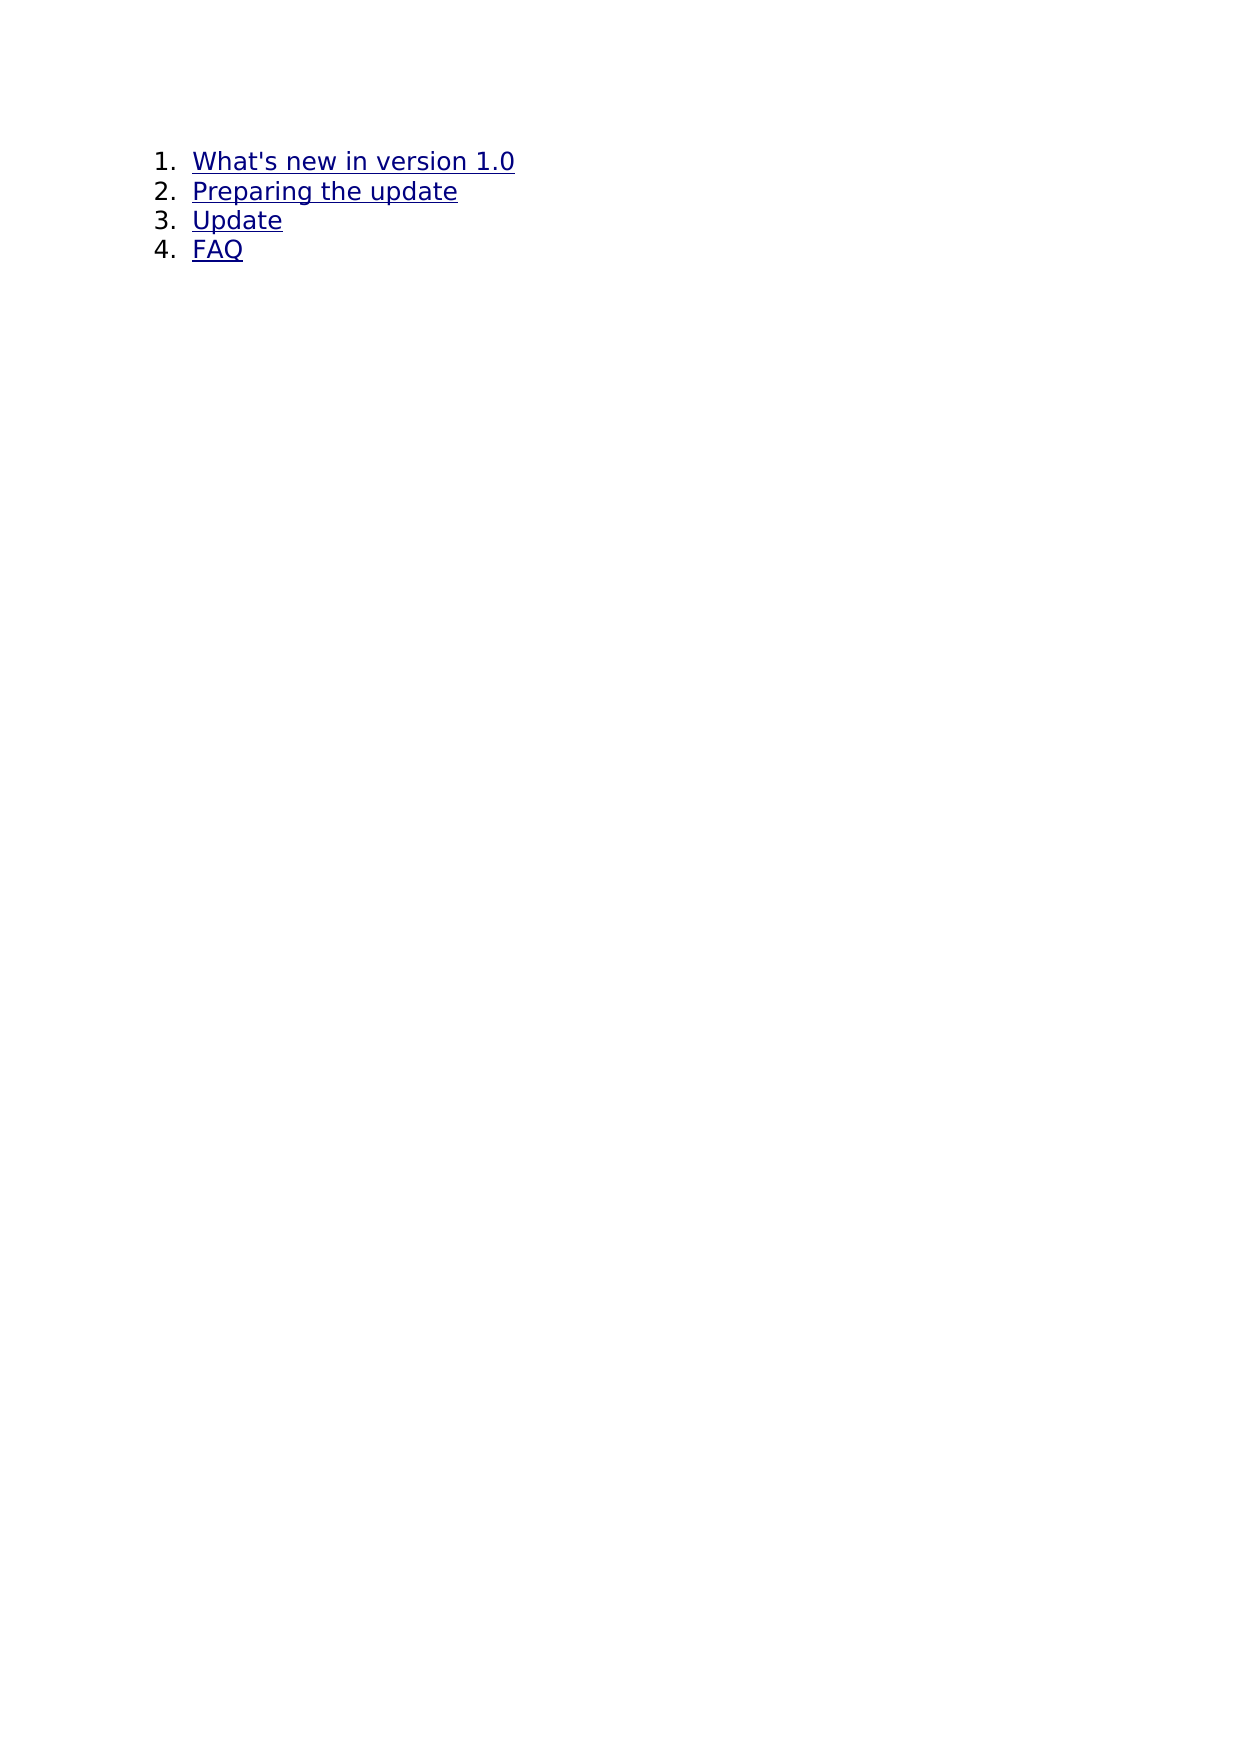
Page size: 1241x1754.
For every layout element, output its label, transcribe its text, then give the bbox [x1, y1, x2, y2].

list Preparing the update [177, 177, 1122, 206]
list Update [177, 206, 1122, 235]
list What's new in version 1.0 [177, 148, 1122, 177]
list FAQ [177, 235, 1122, 264]
